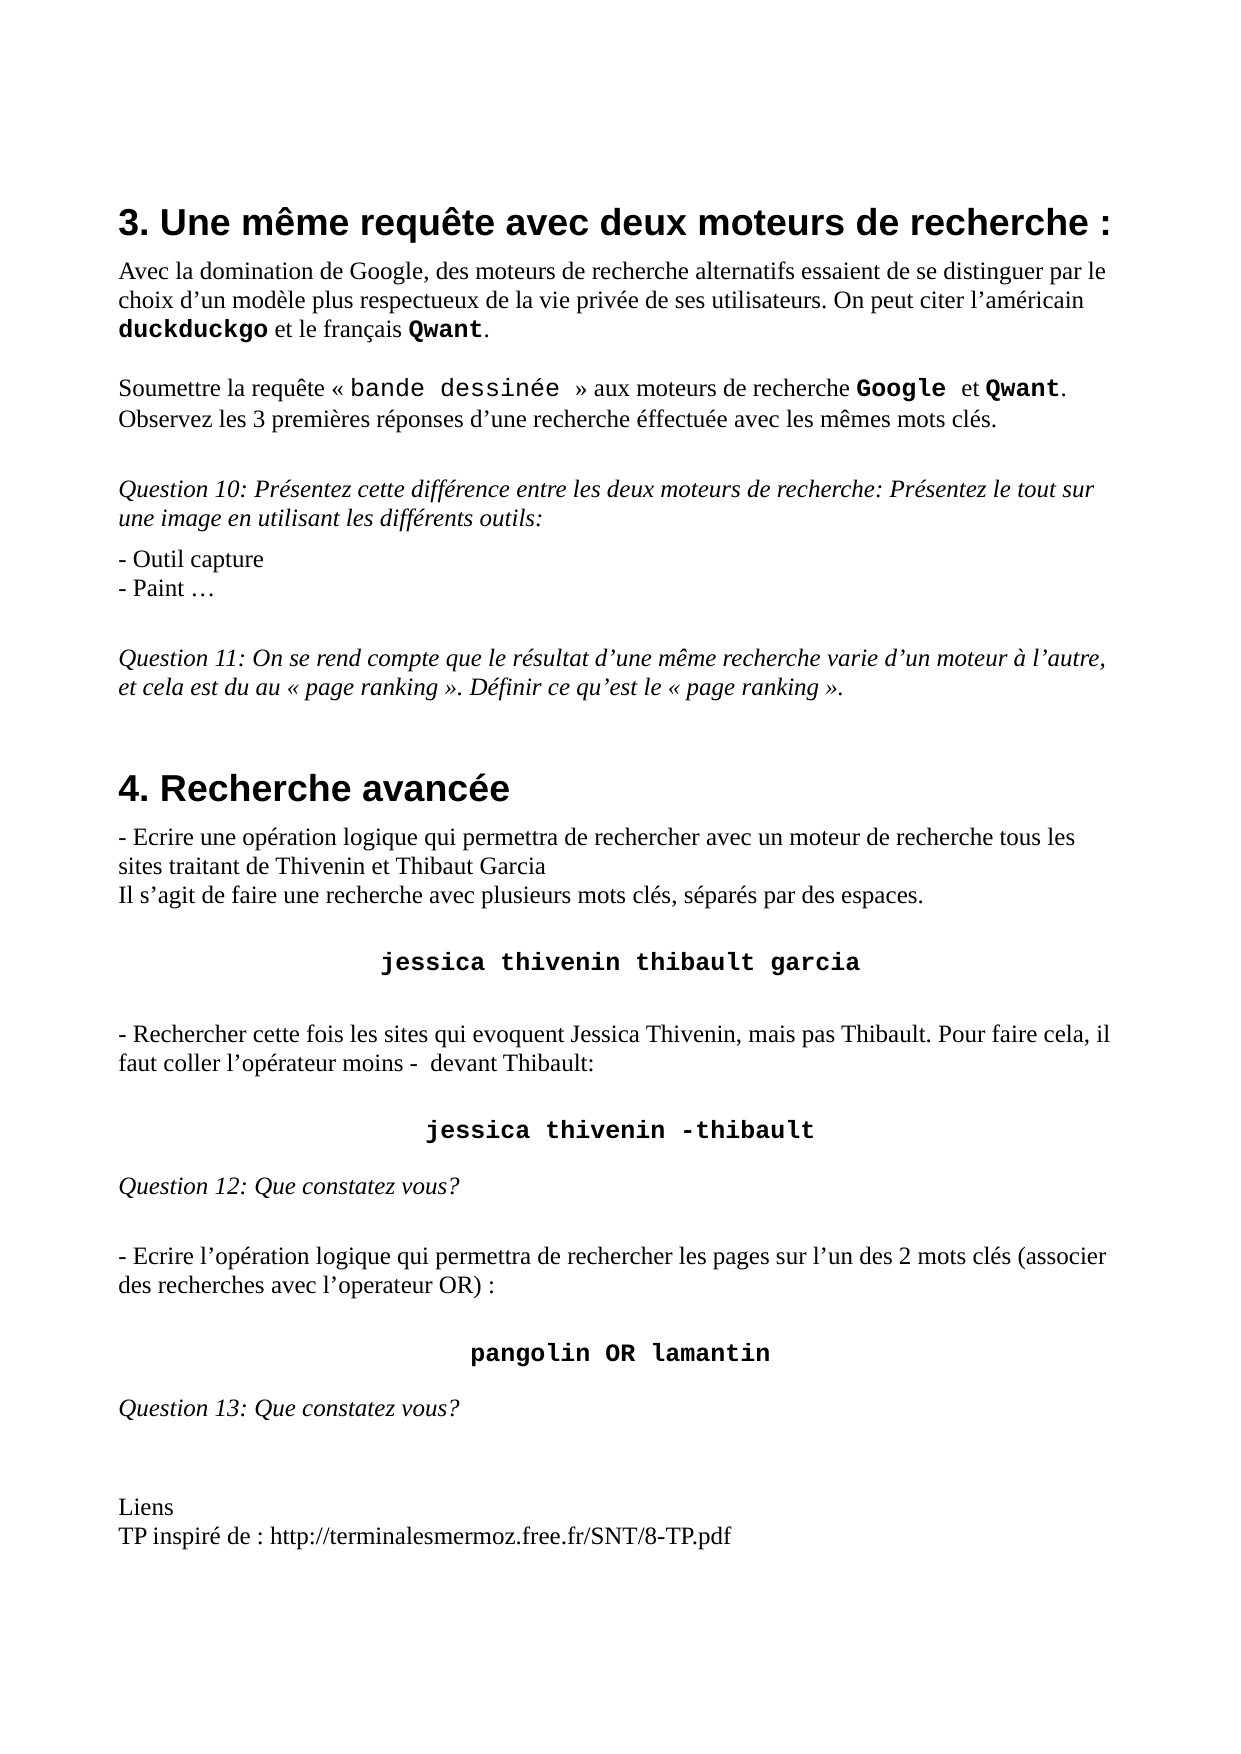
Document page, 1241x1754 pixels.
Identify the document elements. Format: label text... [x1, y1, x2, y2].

text TP inspiré de : http://terminalesmermoz.free.fr/SNT/8-TP.pdf [118, 1521, 1122, 1550]
text Question 11: On se rend compte que le résultat d’une même recherche varie d’un moteur à l’autre, et cela est du au « page ranking ». Définir ce qu’est le « page ranking ». [118, 643, 1122, 700]
text Question 10: Présentez cette différence entre les deux moteurs de recherche: Présentez le tout sur une image en utilisant les différents outils: [118, 474, 1122, 532]
text Avec la domination de Google, des moteurs de recherche alternatifs essaient de se distinguer par le choix d’un modèle plus respectueux de la vie privée de ses utilisateurs. On peut citer l’américain duckduckgo et le français Qwant. [118, 256, 1122, 344]
subtitle 4. Recherche avancée [118, 767, 1122, 810]
text - Paint … [118, 573, 1122, 602]
text jessica thivenin -thibault [118, 1118, 1122, 1146]
text Soumettre la requête « bande dessinée » aux moteurs de recherche Google et Qwant. Observez les 3 premières réponses d’une recherche éffectuée avec les mêmes mots clés. [118, 373, 1122, 433]
text jessica thivenin thibault garcia [118, 950, 1122, 978]
text - Ecrire l’opération logique qui permettra de rechercher les pages sur l’un des 2 mots clés (associer des recherches avec l’operateur OR) : [118, 1241, 1122, 1299]
text Question 12: Que constatez vous? [118, 1171, 1122, 1200]
subtitle 3. Une même requête avec deux moteurs de recherche : [118, 201, 1122, 244]
text - Outil capture [118, 544, 1122, 573]
text pangolin OR lamantin [118, 1340, 1122, 1368]
text - Ecrire une opération logique qui permettra de rechercher avec un moteur de recherche tous les sites traitant de Thivenin et Thibaut Garcia [118, 822, 1122, 880]
text Question 13: Que constatez vous? [118, 1393, 1122, 1422]
text - Rechercher cette fois les sites qui evoquent Jessica Thivenin, mais pas Thibault. Pour faire cela, il faut coller l’opérateur moins - devant Thibault: [118, 1019, 1122, 1077]
text Il s’agit de faire une recherche avec plusieurs mots clés, séparés par des espaces. [118, 880, 1122, 908]
text Liens [118, 1492, 1122, 1521]
